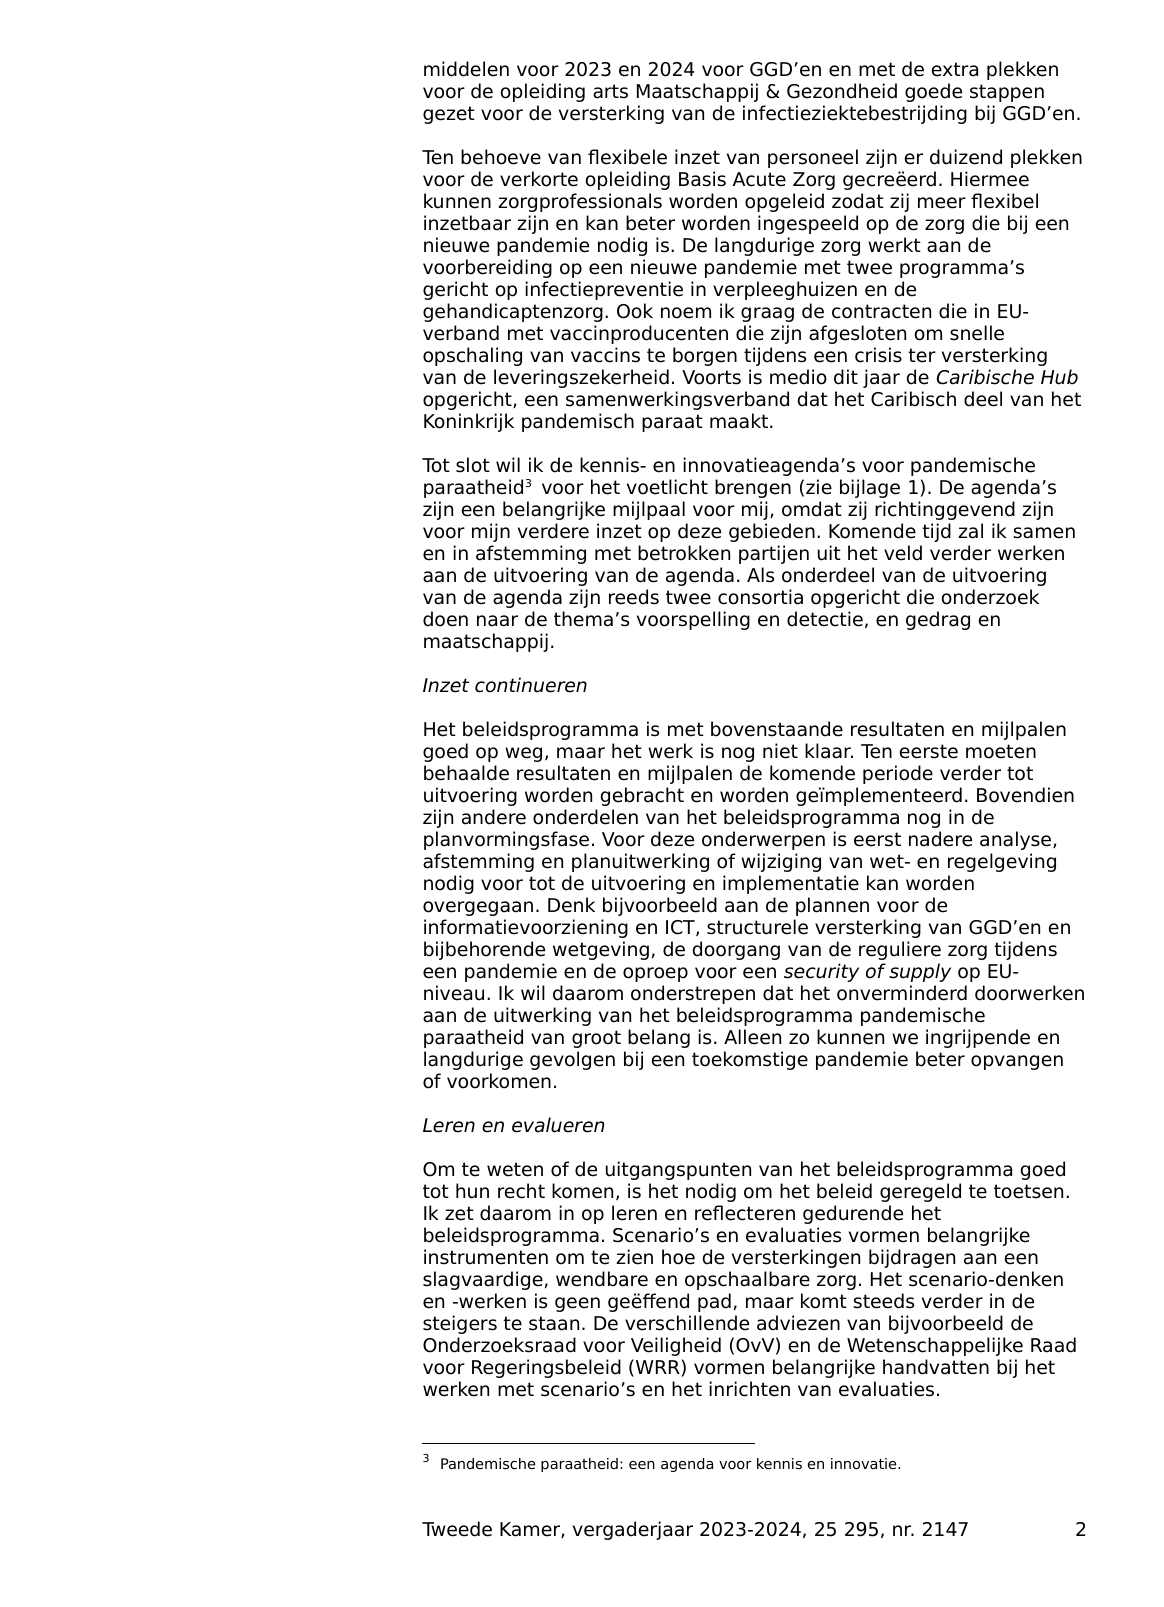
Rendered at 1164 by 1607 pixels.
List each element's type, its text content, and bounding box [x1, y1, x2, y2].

text Tot slot wil ik de kennis- en innovatieagenda’s voor pandemische paraatheid voor het voetlicht brengen (zie bijlage 1). De agenda’s zijn een belangrijke mijlpaal voor mij, omdat zij richtinggevend zijn voor mijn verdere inzet op deze gebieden. Komende tijd zal ik samen en in afstemming met betrokken partijen uit het veld verder werken aan de uitvoering van de agenda. Als onderdeel van de uitvoering van de agenda zijn reeds twee consortia opgericht die onderzoek doen naar de thema’s voorspelling en detectie, en gedrag en maatschappij. [422, 455, 1087, 653]
text Om te weten of de uitgangspunten van het beleidsprogramma goed tot hun recht komen, is het nodig om het beleid geregeld te toetsen. Ik zet daarom in op leren en reflecteren gedurende het beleidsprogramma. Scenario’s en evaluaties vormen belangrijke instrumenten om te zien hoe de versterkingen bijdragen aan een slagvaardige, wendbare en opschaalbare zorg. Het scenario-denken en -werken is geen geëffend pad, maar komt steeds verder in de steigers te staan. De verschillende adviezen van bijvoorbeeld de Onderzoeksraad voor Veiligheid (OvV) en de Wetenschappelijke Raad voor Regeringsbeleid (WRR) vormen belangrijke handvatten bij het werken met scenario’s en het inrichten van evaluaties. [422, 1159, 1087, 1401]
text Pandemische paraatheid: een agenda voor kennis en innovatie. [422, 1452, 1087, 1474]
text Ten behoeve van flexibele inzet van personeel zijn er duizend plekken voor de verkorte opleiding Basis Acute Zorg gecreëerd. Hiermee kunnen zorgprofessionals worden opgeleid zodat zij meer flexibel inzetbaar zijn en kan beter worden ingespeeld op de zorg die bij een nieuwe pandemie nodig is. De langdurige zorg werkt aan de voorbereiding op een nieuwe pandemie met twee programma’s gericht op infectiepreventie in verpleeghuizen en de gehandicaptenzorg. Ook noem ik graag de contracten die in EU-verband met vaccinproducenten die zijn afgesloten om snelle opschaling van vaccins te borgen tijdens een crisis ter versterking van de leveringszekerheid. Voorts is medio dit jaar de Caribische Hub opgericht, een samenwerkingsverband dat het Caribisch deel van het Koninkrijk pandemisch paraat maakt. [422, 147, 1087, 433]
subtitle Leren en evalueren [422, 1115, 1087, 1137]
subtitle Inzet continueren [422, 675, 1087, 697]
text middelen voor 2023 en 2024 voor GGD’en en met de extra plekken voor de opleiding arts Maatschappij & Gezondheid goede stappen gezet voor de versterking van de infectieziektebestrijding bij GGD’en. [422, 59, 1087, 125]
text Het beleidsprogramma is met bovenstaande resultaten en mijlpalen goed op weg, maar het werk is nog niet klaar. Ten eerste moeten behaalde resultaten en mijlpalen de komende periode verder tot uitvoering worden gebracht en worden geïmplementeerd. Bovendien zijn andere onderdelen van het beleidsprogramma nog in de planvormingsfase. Voor deze onderwerpen is eerst nadere analyse, afstemming en planuitwerking of wijziging van wet- en regelgeving nodig voor tot de uitvoering en implementatie kan worden overgegaan. Denk bijvoorbeeld aan de plannen voor de informatievoorziening en ICT, structurele versterking van GGD’en en bijbehorende wetgeving, de doorgang van de reguliere zorg tijdens een pandemie en de oproep voor een security of supply op EU-niveau. Ik wil daarom onderstrepen dat het onverminderd doorwerken aan de uitwerking van het beleidsprogramma pandemische paraatheid van groot belang is. Alleen zo kunnen we ingrijpende en langdurige gevolgen bij een toekomstige pandemie beter opvangen of voorkomen. [422, 719, 1087, 1093]
